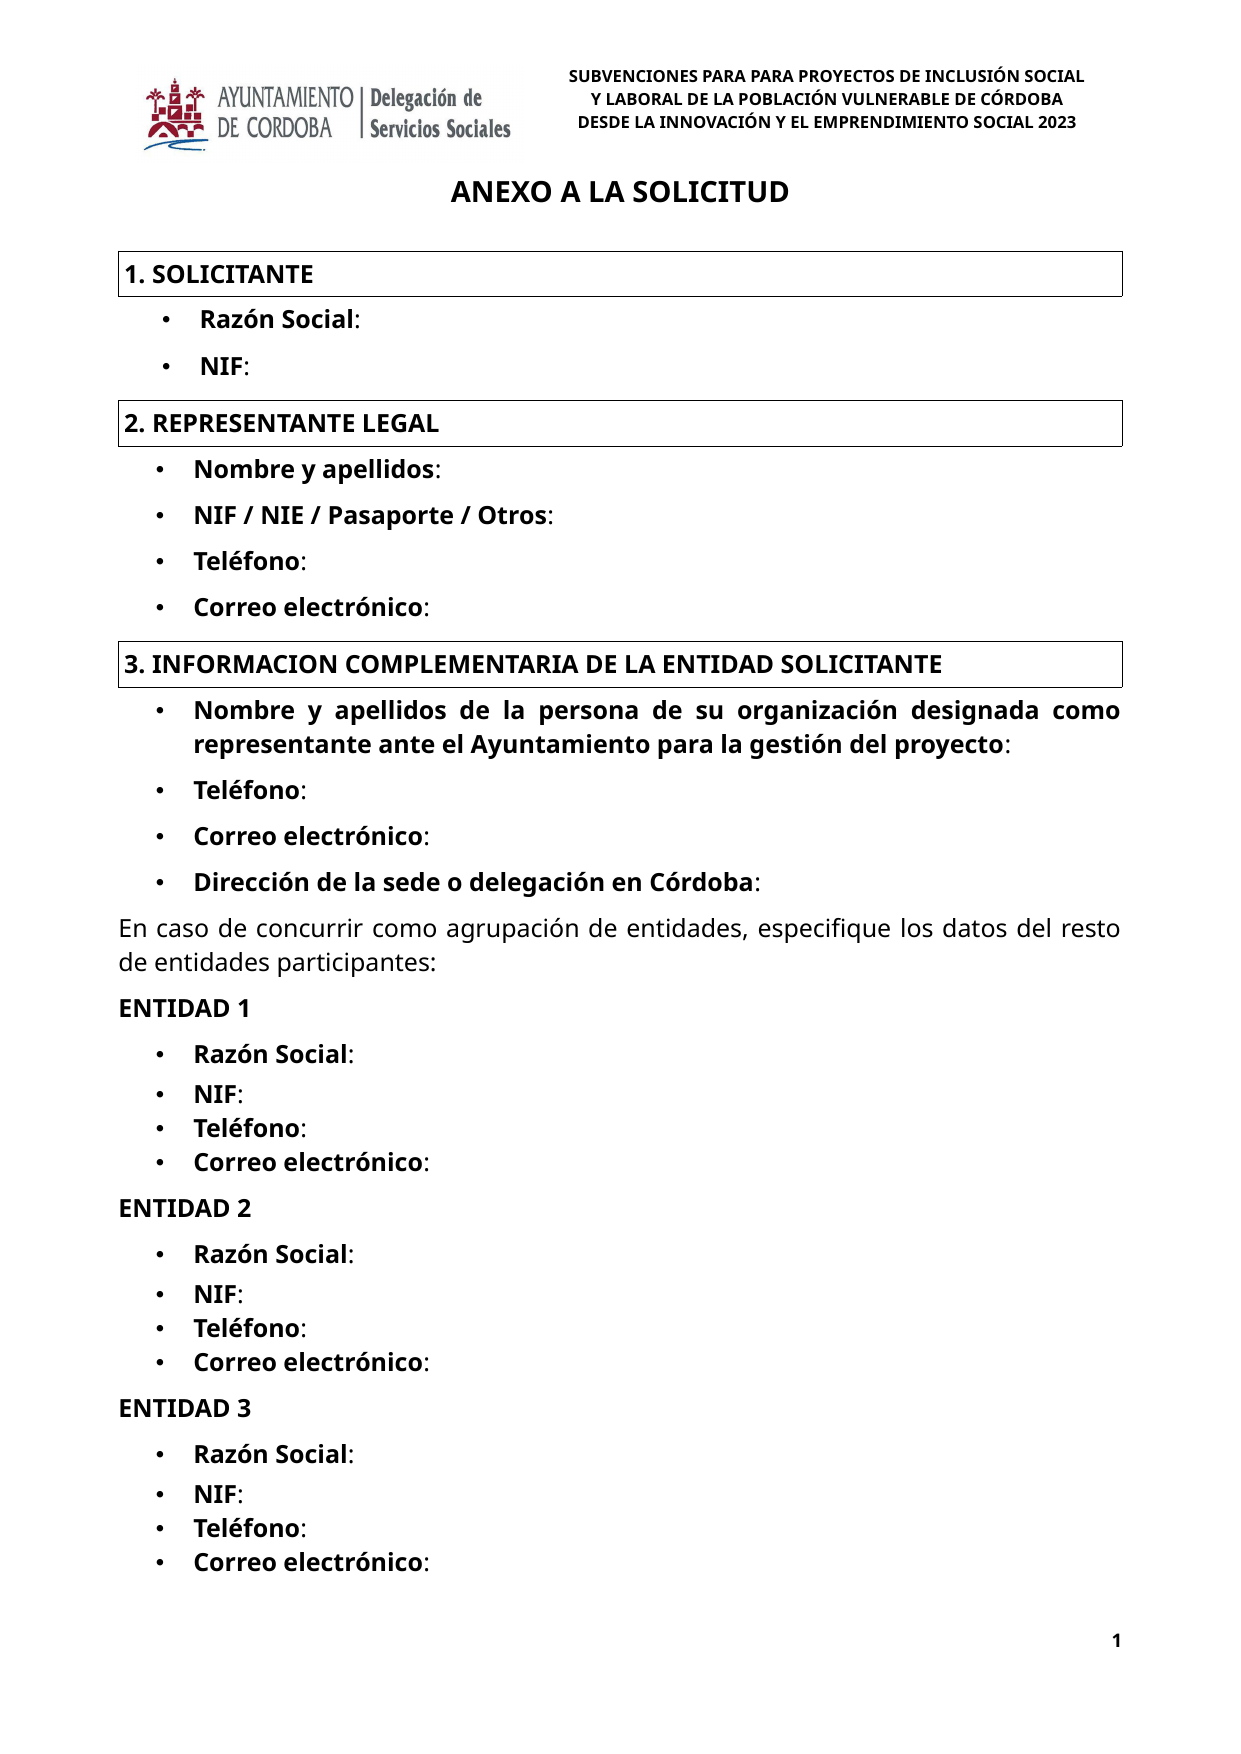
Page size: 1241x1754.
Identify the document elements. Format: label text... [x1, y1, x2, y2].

text ENTIDAD 1 [118, 991, 1122, 1025]
list Razón Social: [162, 302, 1122, 336]
list Teléfono: [156, 543, 1122, 577]
text ENTIDAD 2 [118, 1191, 1122, 1224]
list Correo electrónico: [156, 1344, 1122, 1379]
text ENTIDAD 3 [118, 1390, 1122, 1424]
list Razón Social: [156, 1236, 1122, 1271]
text ANEXO A LA SOLICITUD [118, 171, 1122, 211]
text En caso de concurrir como agrupación de entidades, especifique los datos del resto de entidades participantes: [118, 911, 1122, 979]
list Razón Social: [156, 1037, 1122, 1071]
list Teléfono: [156, 1111, 1122, 1145]
list Teléfono: [156, 1510, 1122, 1544]
list Teléfono: [156, 1311, 1122, 1344]
table_header 2. REPRESENTANTE LEGAL [119, 401, 1122, 446]
list NIF: [156, 1276, 1122, 1311]
picture [135, 64, 525, 163]
table_header 1. SOLICITANTE [119, 252, 1122, 296]
list NIF: [162, 348, 1122, 382]
list Correo electrónico: [156, 1544, 1122, 1578]
table_header 3. INFORMACION COMPLEMENTARIA DE LA ENTIDAD SOLICITANTE [119, 642, 1122, 687]
list NIF: [156, 1077, 1122, 1111]
list Correo electrónico: [156, 1145, 1122, 1179]
list Dirección de la sede o delegación en Córdoba: [156, 865, 1122, 899]
list Teléfono: [156, 773, 1122, 807]
list NIF / NIE / Pasaporte / Otros: [156, 497, 1122, 532]
list Nombre y apellidos: [156, 452, 1122, 486]
list Correo electrónico: [156, 589, 1122, 623]
list Nombre y apellidos de la persona de su organización designada como representante ante el Ayuntamiento para la gestión del proyecto: [156, 693, 1122, 761]
list Correo electrónico: [156, 819, 1122, 853]
list Razón Social: [156, 1436, 1122, 1470]
list NIF: [156, 1476, 1122, 1510]
